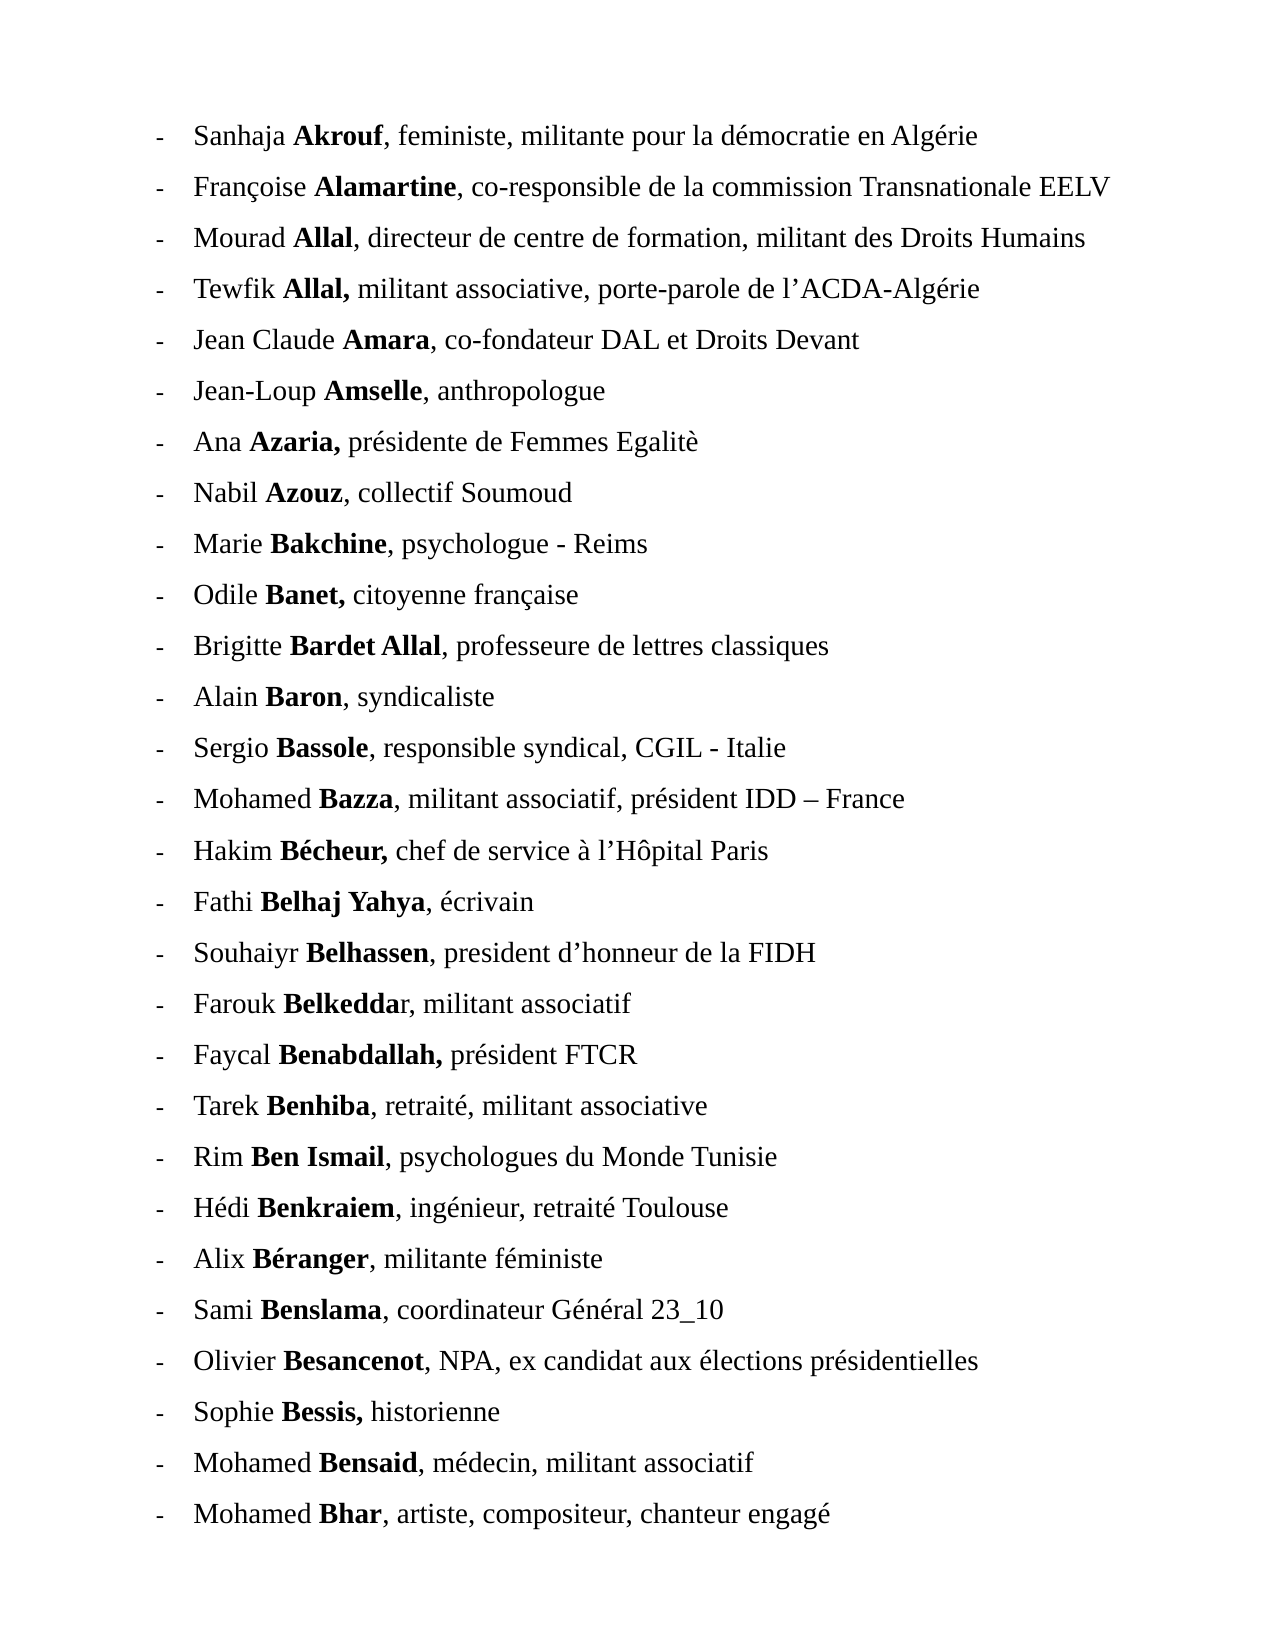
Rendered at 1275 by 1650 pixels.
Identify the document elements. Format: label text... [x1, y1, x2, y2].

list Sanhaja Akrouf, feministe, militante pour la démocratie en Algérie [156, 118, 1157, 152]
list Jean-Loup Amselle, anthropologue [156, 373, 1157, 407]
list Farouk Belkeddar, militant associatif [156, 986, 1157, 1019]
list Ana Azaria, présidente de Femmes Egalitè [156, 424, 1157, 458]
list Sami Benslama, coordinateur Général 23_10 [156, 1292, 1157, 1326]
list Alix Béranger, militante féministe [156, 1241, 1157, 1274]
list Brigitte Bardet Allal, professeure de lettres classiques [156, 628, 1157, 662]
list Françoise Alamartine, co-responsible de la commission Transnationale EELV [156, 169, 1157, 203]
list Olivier Besancenot, NPA, ex candidat aux élections présidentielles [156, 1343, 1157, 1377]
list Tewfik Allal, militant associative, porte-parole de l’ACDA-Algérie [156, 271, 1157, 305]
list Faycal Benabdallah, président FTCR [156, 1037, 1157, 1070]
list Mohamed Bhar, artiste, compositeur, chanteur engagé [156, 1496, 1157, 1530]
list Tarek Benhiba, retraité, militant associative [156, 1088, 1157, 1121]
list Mohamed Bazza, militant associatif, président IDD – France [156, 782, 1157, 815]
list Souhaiyr Belhassen, president d’honneur de la FIDH [156, 935, 1157, 968]
list Hédi Benkraiem, ingénieur, retraité Toulouse [156, 1190, 1157, 1223]
list Marie Bakchine, psychologue - Reims [156, 526, 1157, 560]
list Rim Ben Ismail, psychologues du Monde Tunisie [156, 1139, 1157, 1172]
list Jean Claude Amara, co-fondateur DAL et Droits Devant [156, 322, 1157, 356]
list Mohamed Bensaid, médecin, militant associatif [156, 1445, 1157, 1479]
list Sophie Bessis, historienne [156, 1394, 1157, 1428]
list Nabil Azouz, collectif Soumoud [156, 475, 1157, 509]
list Mourad Allal, directeur de centre de formation, militant des Droits Humains [156, 220, 1157, 254]
list Sergio Bassole, responsible syndical, CGIL - Italie [156, 731, 1157, 764]
list Fathi Belhaj Yahya, écrivain [156, 884, 1157, 917]
list Hakim Bécheur, chef de service à l’Hôpital Paris [156, 833, 1157, 866]
list Alain Baron, syndicaliste [156, 679, 1157, 713]
list Odile Banet, citoyenne française [156, 577, 1157, 611]
